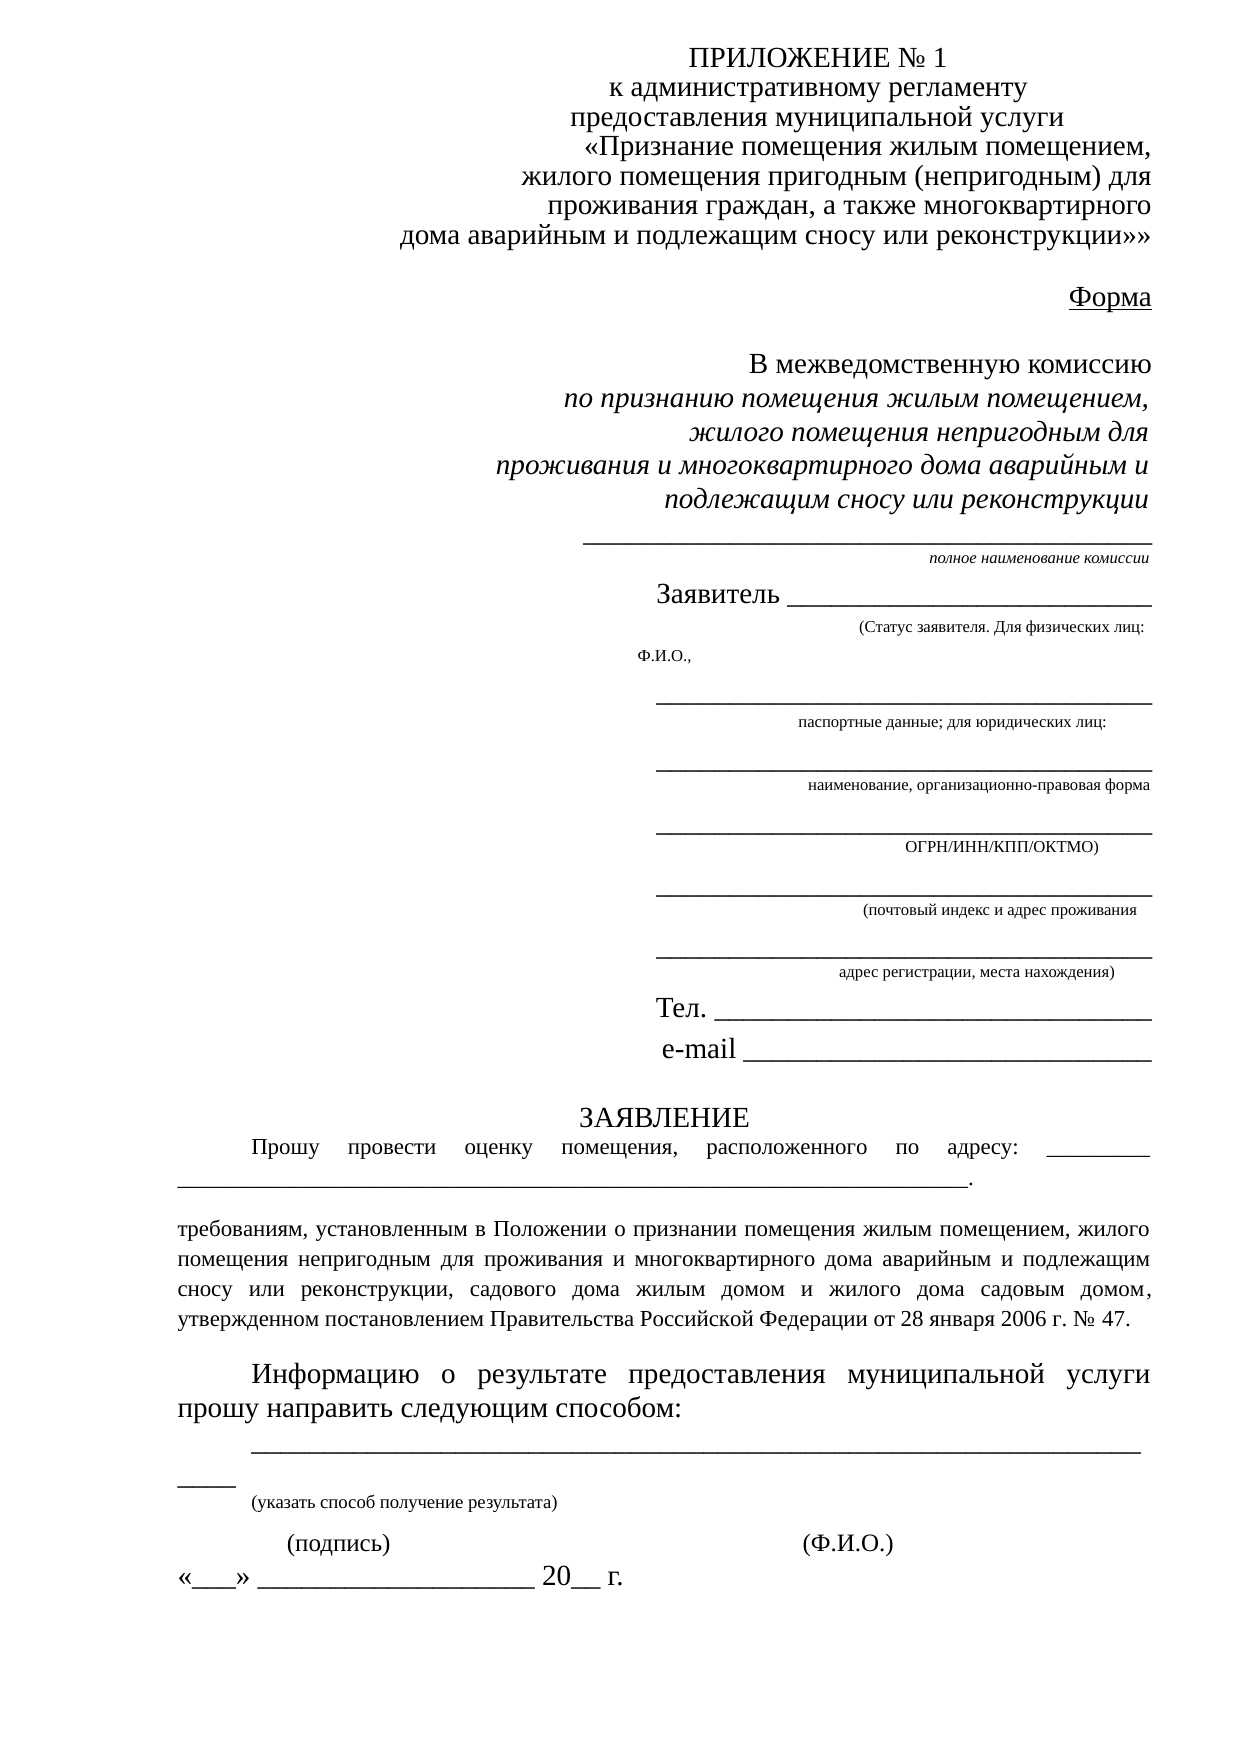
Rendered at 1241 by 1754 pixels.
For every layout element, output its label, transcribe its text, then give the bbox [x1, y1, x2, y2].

text (почтовый индекс и адрес проживания [177, 899, 1152, 928]
text ЗАЯВЛЕНИЕ [177, 1100, 1152, 1133]
text В межведомственную комиссию [177, 347, 1152, 380]
text паспортные данные; для юридических лиц: [177, 708, 1152, 741]
text жилого помещения непригодным для [177, 414, 1152, 447]
text _________________________________________________________________ [177, 1423, 1152, 1491]
text адрес регистрации, места нахождения) [177, 962, 1152, 991]
text проживания граждан, а также многоквартирного [177, 191, 1152, 221]
text жилого помещения пригодным (непригодным) для [177, 162, 1152, 191]
text __________________________________ [177, 741, 1152, 775]
text e-mail ____________________________ [177, 1031, 1152, 1064]
text Заявитель _________________________ [177, 577, 1152, 610]
text __________________________________ [177, 674, 1152, 708]
text проживания и многоквартирного дома аварийным и [177, 447, 1152, 481]
text наименование, организационно-правовая форма [177, 775, 1152, 804]
text (подпись) (Ф.И.О.) [177, 1524, 1152, 1558]
text «___» ___________________ 20__ г. [177, 1558, 1152, 1591]
text __________________________________ [177, 928, 1152, 962]
text __________________________________ [177, 866, 1152, 899]
text Тел. ______________________________ [177, 991, 1152, 1024]
text Форма [177, 279, 1152, 313]
text __________________________________ [177, 804, 1152, 837]
text требованиям, установленным в Положении о признании помещения жилым помещением, жилого помещения непригодным для проживания и многоквартирного дома аварийным и подлежащим сносу или реконструкции, садового дома жилым домом и жилого дома садовым домом, утвержденном постановлением Правительства Российской Федерации от 28 января 2006 г. № 47. [177, 1215, 1152, 1332]
text ОГРН/ИНН/КПП/ОКТМО) [177, 837, 1152, 866]
text по признанию помещения жилым помещением, [177, 380, 1152, 414]
text дома аварийным и подлежащим сносу или реконструкции»» [177, 221, 1152, 250]
text (указать способ получение результата) [177, 1491, 1152, 1524]
text (Статус заявителя. Для физических лиц: Ф.И.О., [177, 617, 1152, 674]
text Информацию о результате предоставления муниципальной услуги прошу направить следующим способом: [177, 1356, 1152, 1423]
text полное наименование комиссии [177, 548, 1152, 577]
text ПРИЛОЖЕНИЕ № 1 к административному регламенту предоставления муниципальной услуги «Признание помещения жилым помещением, [177, 44, 1152, 162]
text Прошу провести оценку помещения, расположенного по адресу: _________ _____________________________________________________________________. [177, 1133, 1152, 1190]
text подлежащим сносу или реконструкции _______________________________________ [177, 481, 1152, 548]
